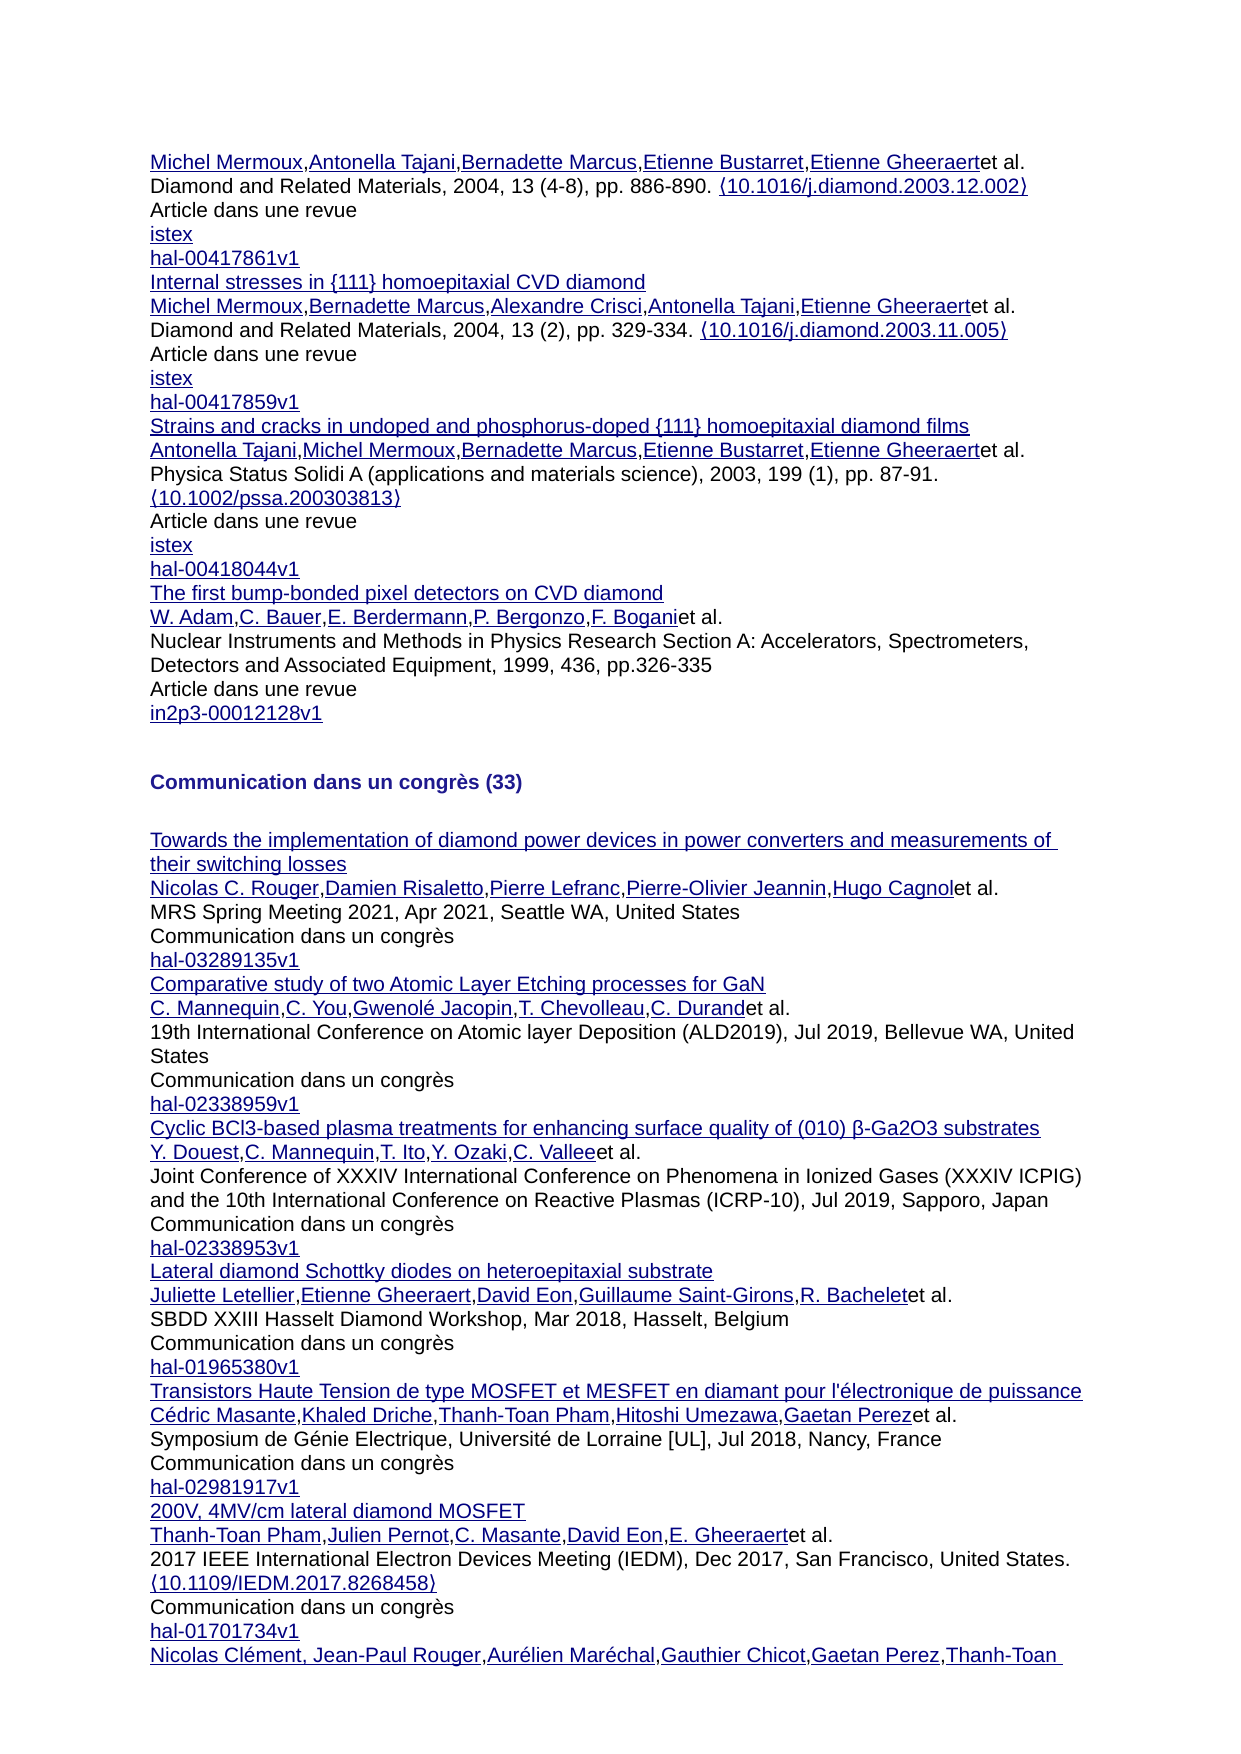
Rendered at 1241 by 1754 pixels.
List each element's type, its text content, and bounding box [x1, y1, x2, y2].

table_cell Transistors Haute Tension de type MOSFET et MESFET en diamant pour l'électronique de puissance Cédric Masante,Khaled Driche,Thanh-Toan Pham,Hitoshi Umezawa,Gaetan Perezet al. Symposium de Génie Electrique, Université de Lorraine [UL], Jul 2018, Nancy, France Communication dans un congrès hal-02981917v1 [150, 1379, 1090, 1499]
table_cell Simulation numérique et caractérisation de composants de puissance en diamant Nicolas Clément, Jean-Paul Rouger,Aurélien Maréchal,Gauthier Chicot,Gaetan Perez,Thanh-Toan Phamet al. Symposium de Genie Electrique, Jun 2016, Grenoble, France Communication dans un congrès hal-01361596v1 [150, 1643, 1090, 1667]
table_cell 200V, 4MV/cm lateral diamond MOSFET Thanh-Toan Pham,Julien Pernot,C. Masante,David Eon,E. Gheeraertet al. 2017 IEEE International Electron Devices Meeting (IEDM), Dec 2017, San Francisco, United States. ⟨10.1109/IEDM.2017.8268458⟩ Communication dans un congrès hal-01701734v1 [150, 1499, 1090, 1643]
table_cell Michel Mermoux,Antonella Tajani,Bernadette Marcus,Etienne Bustarret,Etienne Gheeraertet al. Diamond and Related Materials, 2004, 13 (4-8), pp. 886-890. ⟨10.1016/j.diamond.2003.12.002⟩ Article dans une revue istex hal-00417861v1 [150, 150, 1090, 270]
table_cell The first bump-bonded pixel detectors on CVD diamond W. Adam,C. Bauer,E. Berdermann,P. Bergonzo,F. Boganiet al. Nuclear Instruments and Methods in Physics Research Section A: Accelerators, Spectrometers, Detectors and Associated Equipment, 1999, 436, pp.326-335 Article dans une revue in2p3-00012128v1 [150, 581, 1090, 725]
table_cell Lateral diamond Schottky diodes on heteroepitaxial substrate Juliette Letellier,Etienne Gheeraert,David Eon,Guillaume Saint-Girons,R. Bacheletet al. SBDD XXIII Hasselt Diamond Workshop, Mar 2018, Hasselt, Belgium Communication dans un congrès hal-01965380v1 [150, 1259, 1090, 1379]
table_header Towards the implementation of diamond power devices in power converters and measurements of their switching losses Nicolas C. Rouger,Damien Risaletto,Pierre Lefranc,Pierre-Olivier Jeannin,Hugo Cagnolet al. MRS Spring Meeting 2021, Apr 2021, Seattle WA, United States Communication dans un congrès hal-03289135v1 [150, 828, 1090, 972]
table_cell Comparative study of two Atomic Layer Etching processes for GaN C. Mannequin,C. You,Gwenolé Jacopin,T. Chevolleau,C. Durandet al. 19th International Conference on Atomic layer Deposition (ALD2019), Jul 2019, Bellevue WA, United States Communication dans un congrès hal-02338959v1 [150, 972, 1090, 1116]
table_cell Cyclic BCl3-based plasma treatments for enhancing surface quality of (010) β-Ga2O3 substrates Y. Douest,C. Mannequin,T. Ito,Y. Ozaki,C. Valleeet al. Joint Conference of XXXIV International Conference on Phenomena in Ionized Gases (XXXIV ICPIG) and the 10th International Conference on Reactive Plasmas (ICRP-10), Jul 2019, Sapporo, Japan Communication dans un congrès hal-02338953v1 [150, 1116, 1090, 1259]
subtitle Communication dans un congrès (33) [150, 770, 1090, 794]
table_cell Internal stresses in {111} homoepitaxial CVD diamond Michel Mermoux,Bernadette Marcus,Alexandre Crisci,Antonella Tajani,Etienne Gheeraertet al. Diamond and Related Materials, 2004, 13 (2), pp. 329-334. ⟨10.1016/j.diamond.2003.11.005⟩ Article dans une revue istex hal-00417859v1 [150, 270, 1090, 413]
table_cell Strains and cracks in undoped and phosphorus-doped {111} homoepitaxial diamond films Antonella Tajani,Michel Mermoux,Bernadette Marcus,Etienne Bustarret,Etienne Gheeraertet al. Physica Status Solidi A (applications and materials science), 2003, 199 (1), pp. 87-91. ⟨10.1002/pssa.200303813⟩ Article dans une revue istex hal-00418044v1 [150, 414, 1090, 581]
